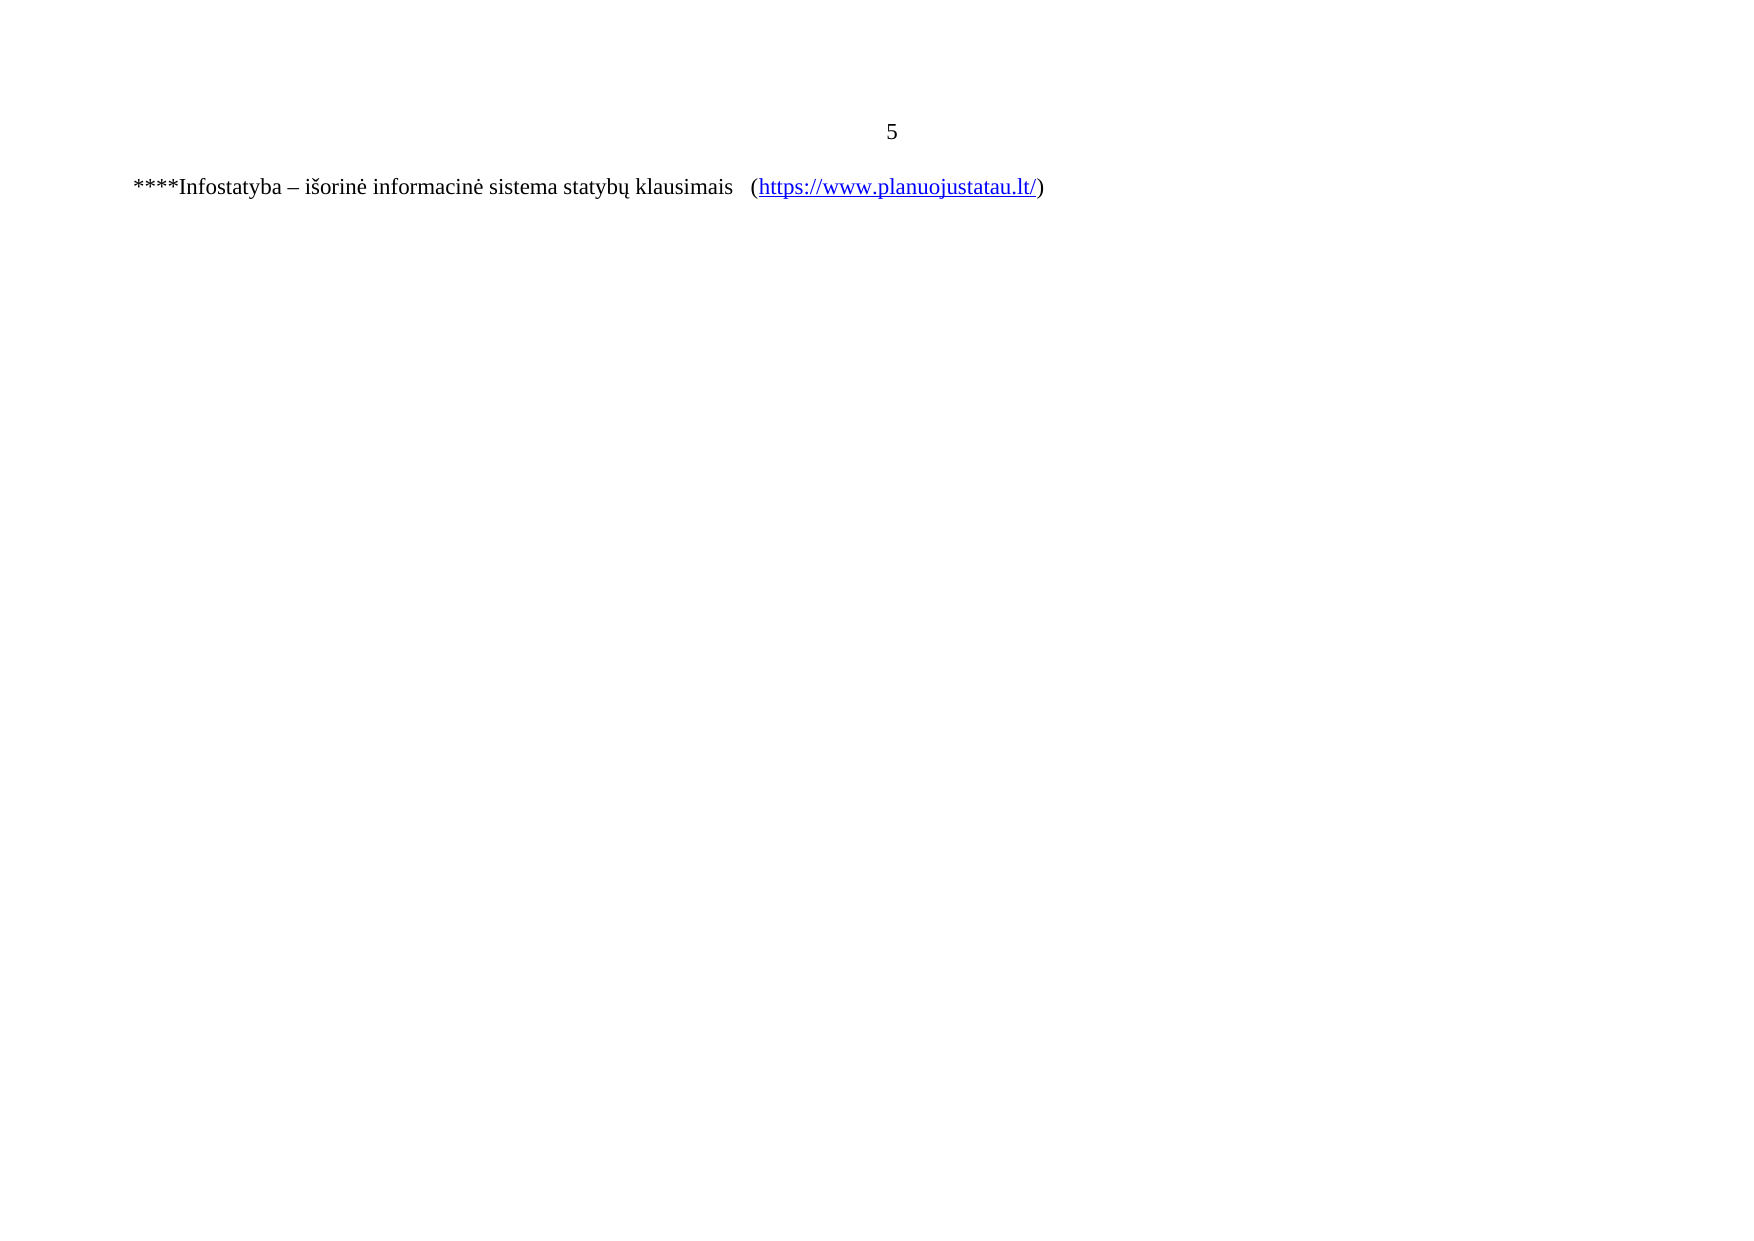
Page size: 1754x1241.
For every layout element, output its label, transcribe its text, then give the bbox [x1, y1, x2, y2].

text ****Infostatyba – išorinė informacinė sistema statybų klausimais (https://www.planuojustatau.lt/) [133, 173, 1651, 199]
